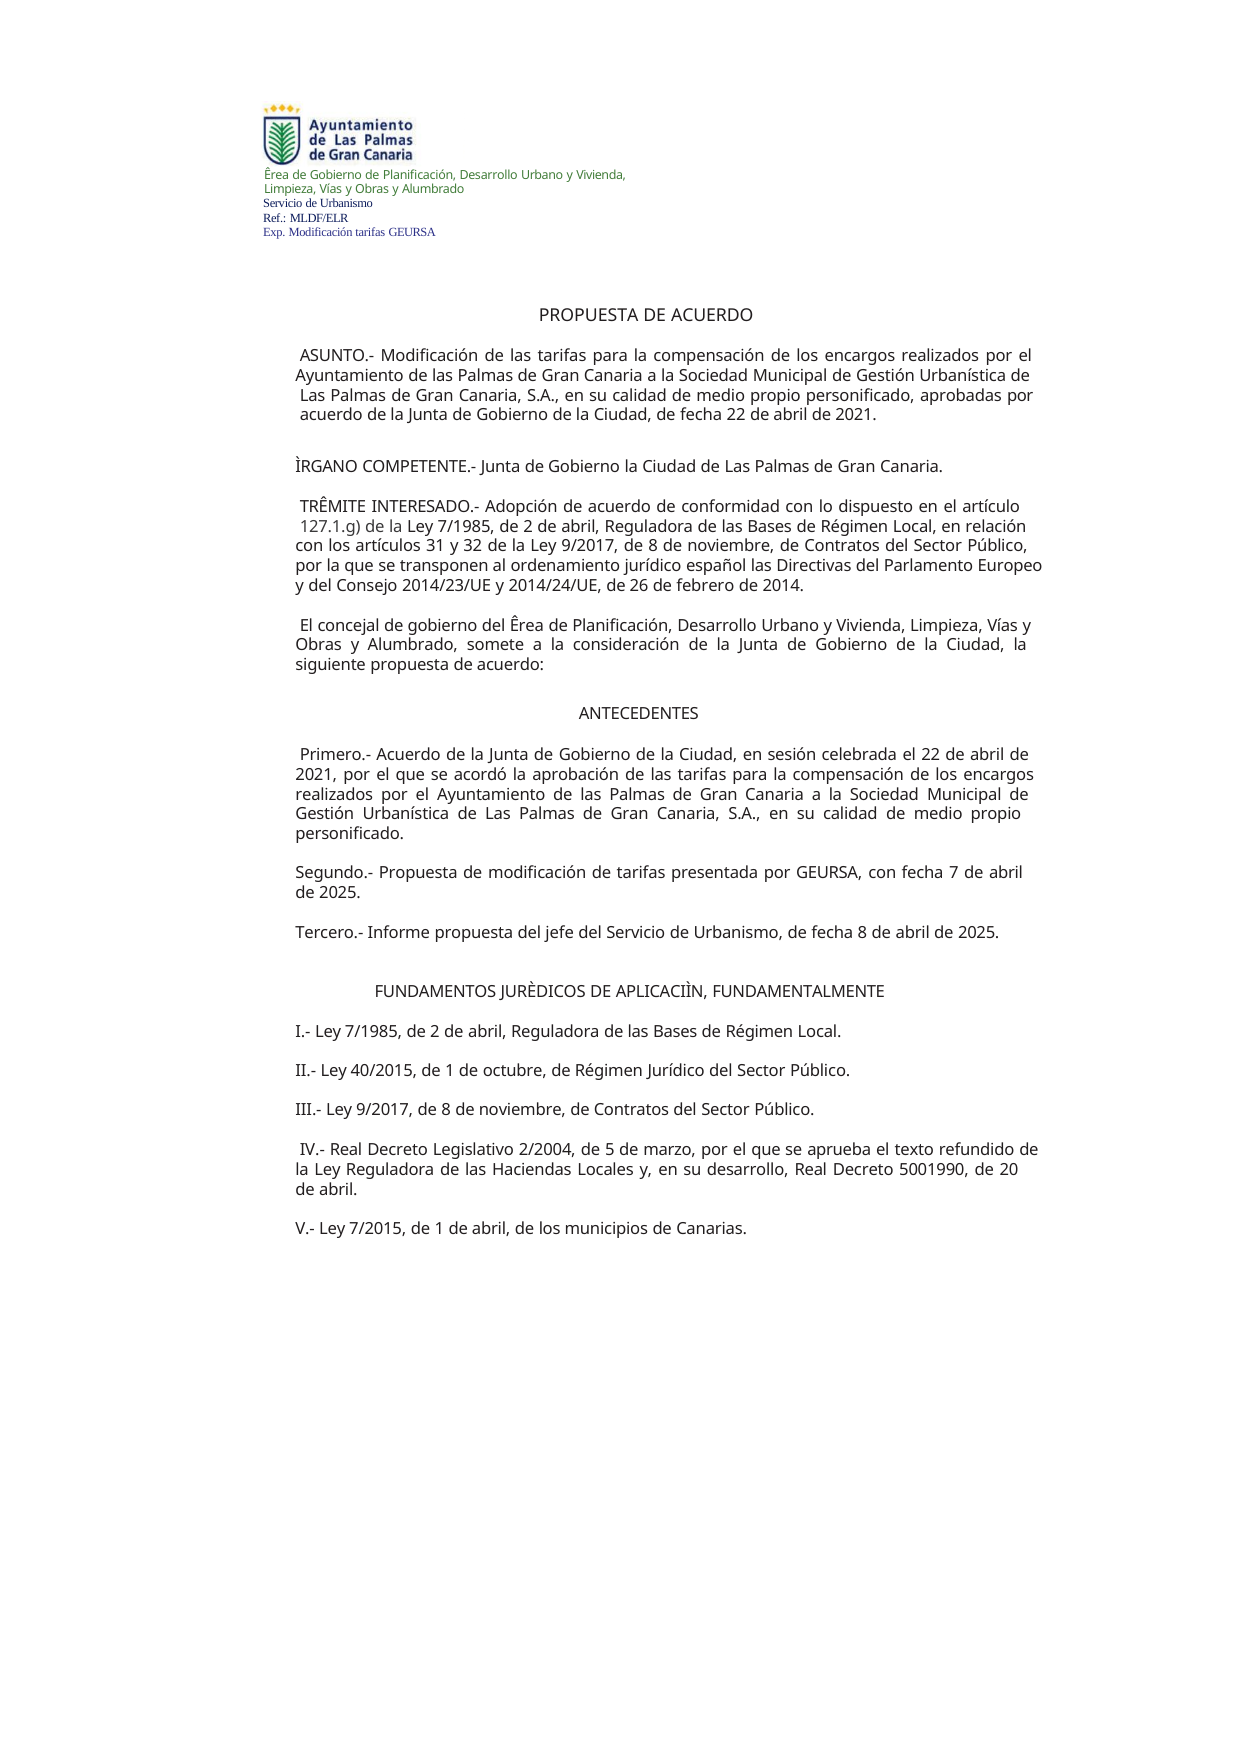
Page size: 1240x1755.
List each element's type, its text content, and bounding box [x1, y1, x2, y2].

text Segundo.- Propuesta de modificación de tarifas presentada por GEURSA, con fecha 7 de abril [295, 863, 1229, 883]
text TRÊMITE INTERESADO.- Adopción de acuerdo de conformidad con lo dispuesto en el artículo 127.1.g) de la Ley 7/1985, de 2 de abril, Reguladora de las Bases de Régimen Local, en relación con los artículos 31 y 32 de la Ley 9/2017, de 8 de noviembre, de Contratos del Sector Público, por la que se transponen al ordenamiento jurídico español las Directivas del Parlamento Europeo y del Consejo 2014/23/UE y 2014/24/UE, de 26 de febrero de 2014. [295, 496, 1229, 595]
text ANTECEDENTES [579, 703, 1229, 723]
text II.- Ley 40/2015, de 1 de octubre, de Régimen Jurídico del Sector Público. [295, 1061, 1229, 1081]
text Êrea de Gobierno de Planificación, Desarrollo Urbano y Vivienda, Limpieza, Vías y Obras y Alumbrado [264, 168, 1229, 196]
text ASUNTO.- Modificación de las tarifas para la compensación de los encargos realizados por el Ayuntamiento de las Palmas de Gran Canaria a la Sociedad Municipal de Gestión Urbanística de Las Palmas de Gran Canaria, S.A., en su calidad de medio propio personificado, aprobadas por acuerdo de la Junta de Gobierno de la Ciudad, de fecha 22 de abril de 2021. [295, 346, 1229, 425]
text III.- Ley 9/2017, de 8 de noviembre, de Contratos del Sector Público. [295, 1100, 1229, 1120]
text PROPUESTA DE ACUERDO [538, 304, 1229, 326]
text Exp. Modificación tarifas GEURSA [263, 225, 1229, 240]
text de 2025. [295, 883, 1229, 903]
text I.- Ley 7/1985, de 2 de abril, Reguladora de las Bases de Régimen Local. [295, 1021, 1229, 1041]
text FUNDAMENTOS JURÈDICOS DE APLICACIÌN, FUNDAMENTALMENTE [374, 982, 1229, 1001]
text Primero.- Acuerdo de la Junta de Gobierno de la Ciudad, en sesión celebrada el 22 de abril de 2021, por el que se acordó la aprobación de las tarifas para la compensación de los encargos realizados por el Ayuntamiento de las Palmas de Gran Canaria a la Sociedad Municipal de Gestión Urbanística de Las Palmas de Gran Canaria, S.A., en su calidad de medio propio personificado. [295, 744, 1229, 843]
text IV.- Real Decreto Legislativo 2/2004, de 5 de marzo, por el que se aprueba el texto refundido de la Ley Reguladora de las Haciendas Locales y, en su desarrollo, Real Decreto 5001990, de 20 de abril. [295, 1139, 1229, 1199]
text Tercero.- Informe propuesta del jefe del Servicio de Urbanismo, de fecha 8 de abril de 2025. [295, 922, 1229, 942]
text Servicio de Urbanismo Ref.: MLDF/ELR [263, 196, 376, 225]
text ÌRGANO COMPETENTE.- Junta de Gobierno la Ciudad de Las Palmas de Gran Canaria. [295, 457, 1229, 477]
text El concejal de gobierno del Êrea de Planificación, Desarrollo Urbano y Vivienda, Limpieza, Vías y Obras y Alumbrado, somete a la consideración de la Junta de Gobierno de la Ciudad, la siguiente propuesta de acuerdo: [295, 615, 1229, 674]
text V.- Ley 7/2015, de 1 de abril, de los municipios de Canarias. [295, 1219, 1229, 1238]
